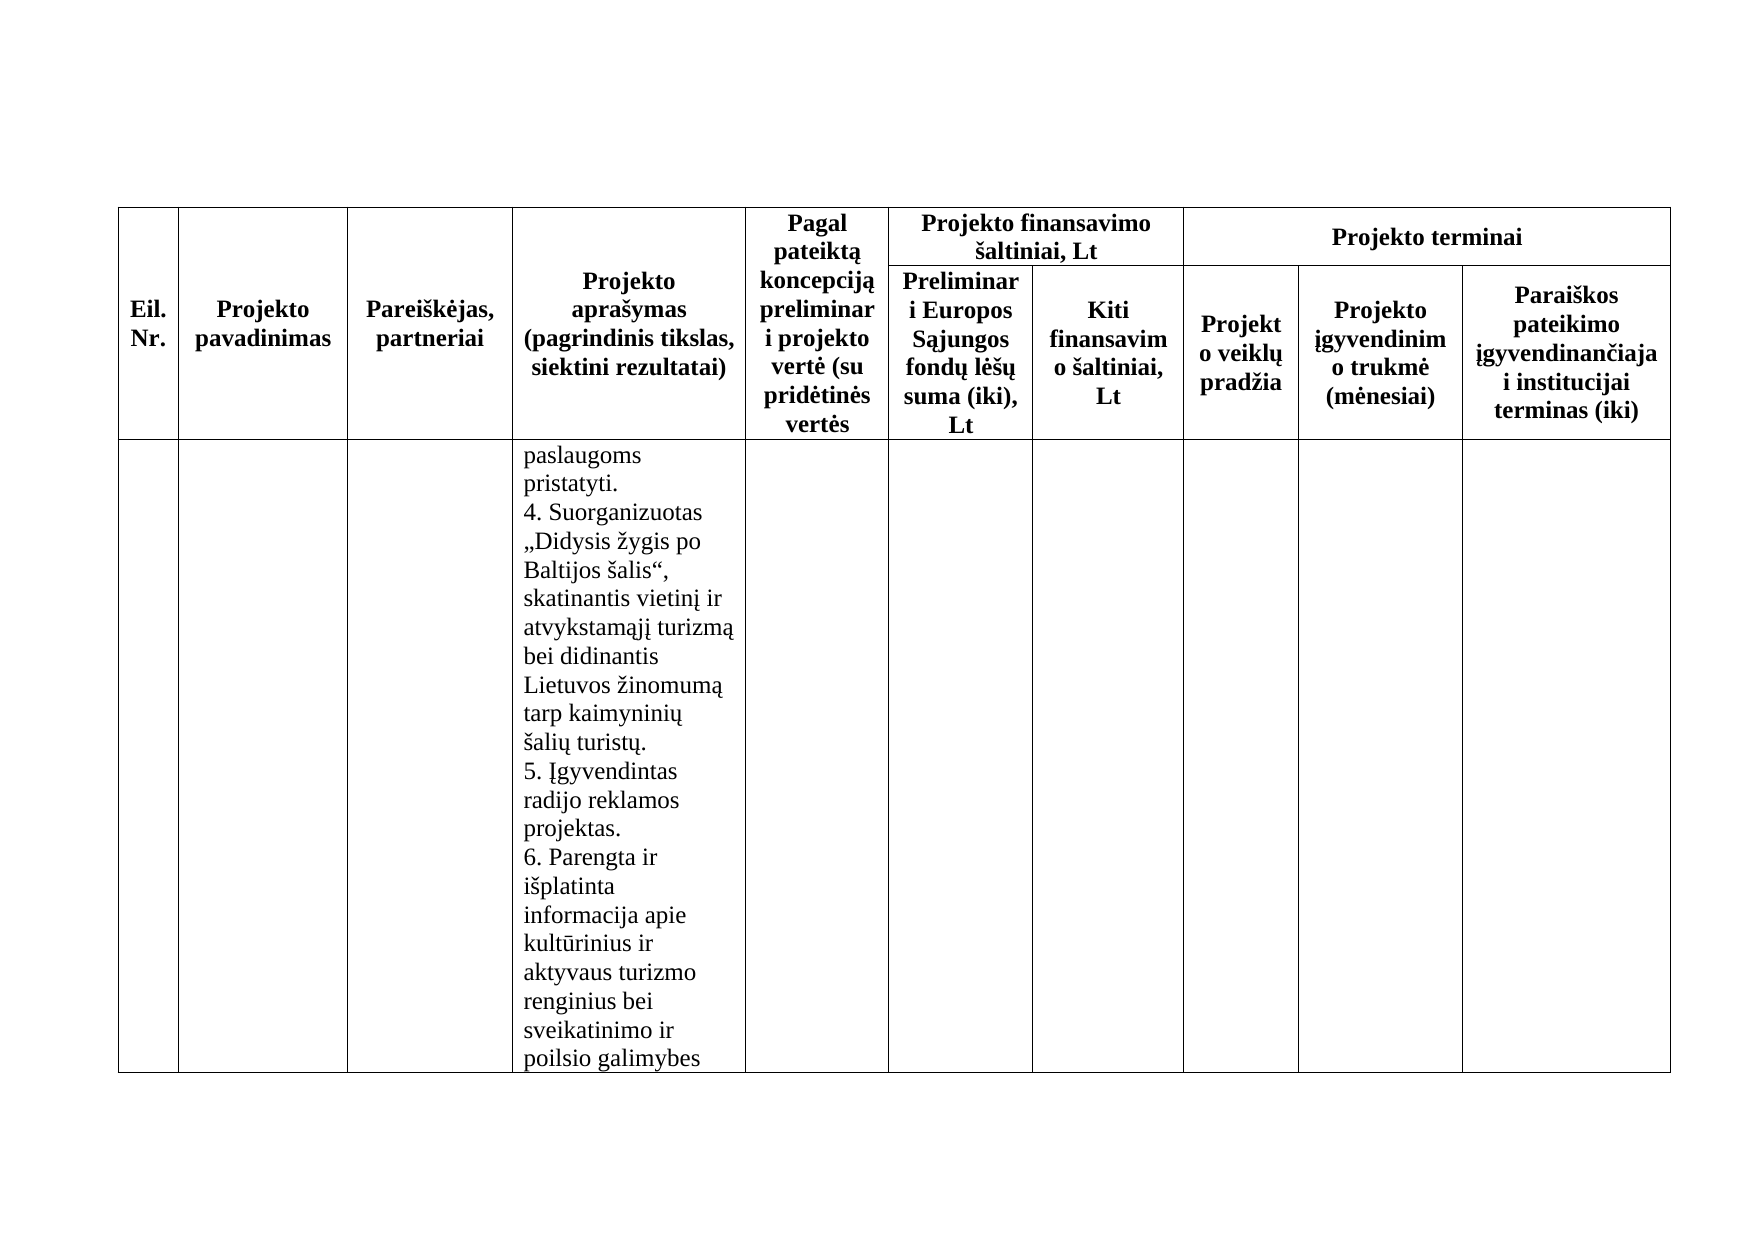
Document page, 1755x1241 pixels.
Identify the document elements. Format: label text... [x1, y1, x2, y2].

table_cell [119, 440, 178, 1072]
table_header Projekto finansavimo šaltiniai, Lt [889, 208, 1183, 265]
table_header Projekto aprašymas (pagrindinis tikslas, siektini rezultatai) [513, 208, 745, 439]
table_header Pareiškėjas, partneriai [348, 208, 512, 439]
table_cell [179, 440, 347, 1072]
table_cell Paraiškos pateikimo įgyvendinančiajai institucijai terminas (iki) [1463, 266, 1670, 439]
table_cell paslaugoms pristatyti. 4. Suorganizuotas „Didysis žygis po Baltijos šalis“, skatinantis vietinį ir atvykstamąjį turizmą bei didinantis Lietuvos žinomumą tarp kaimyninių šalių turistų. 5. Įgyvendintas radijo reklamos projektas. 6. Parengta ir išplatinta informacija apie kultūrinius ir aktyvaus turizmo renginius bei sveikatinimo ir poilsio galimybes [513, 440, 745, 1072]
table_header Pagal pateiktą koncepciją preliminari projekto vertė (su pridėtinės vertės mokesčiu), Lt [746, 208, 888, 439]
table_header Projekto pavadinimas [179, 208, 347, 439]
table_cell Preliminari Europos Sąjungos fondų lėšų suma (iki), Lt [889, 266, 1032, 439]
table_cell [348, 440, 512, 1072]
table_cell [1299, 440, 1462, 1072]
table_cell Projekto įgyvendinimo trukmė (mėnesiai) [1299, 266, 1462, 439]
table_cell 1 785 000 [746, 440, 888, 1072]
table_cell [889, 440, 1032, 1072]
table_cell [1184, 440, 1298, 1072]
table_cell [1463, 440, 1670, 1072]
table_header Projekto terminai [1184, 208, 1670, 265]
table_cell Projekto veiklų pradžia [1184, 266, 1298, 439]
table_cell [1033, 440, 1183, 1072]
table_header Eil. Nr. [119, 208, 178, 439]
table_cell Kiti finansavimo šaltiniai, Lt [1033, 266, 1183, 439]
